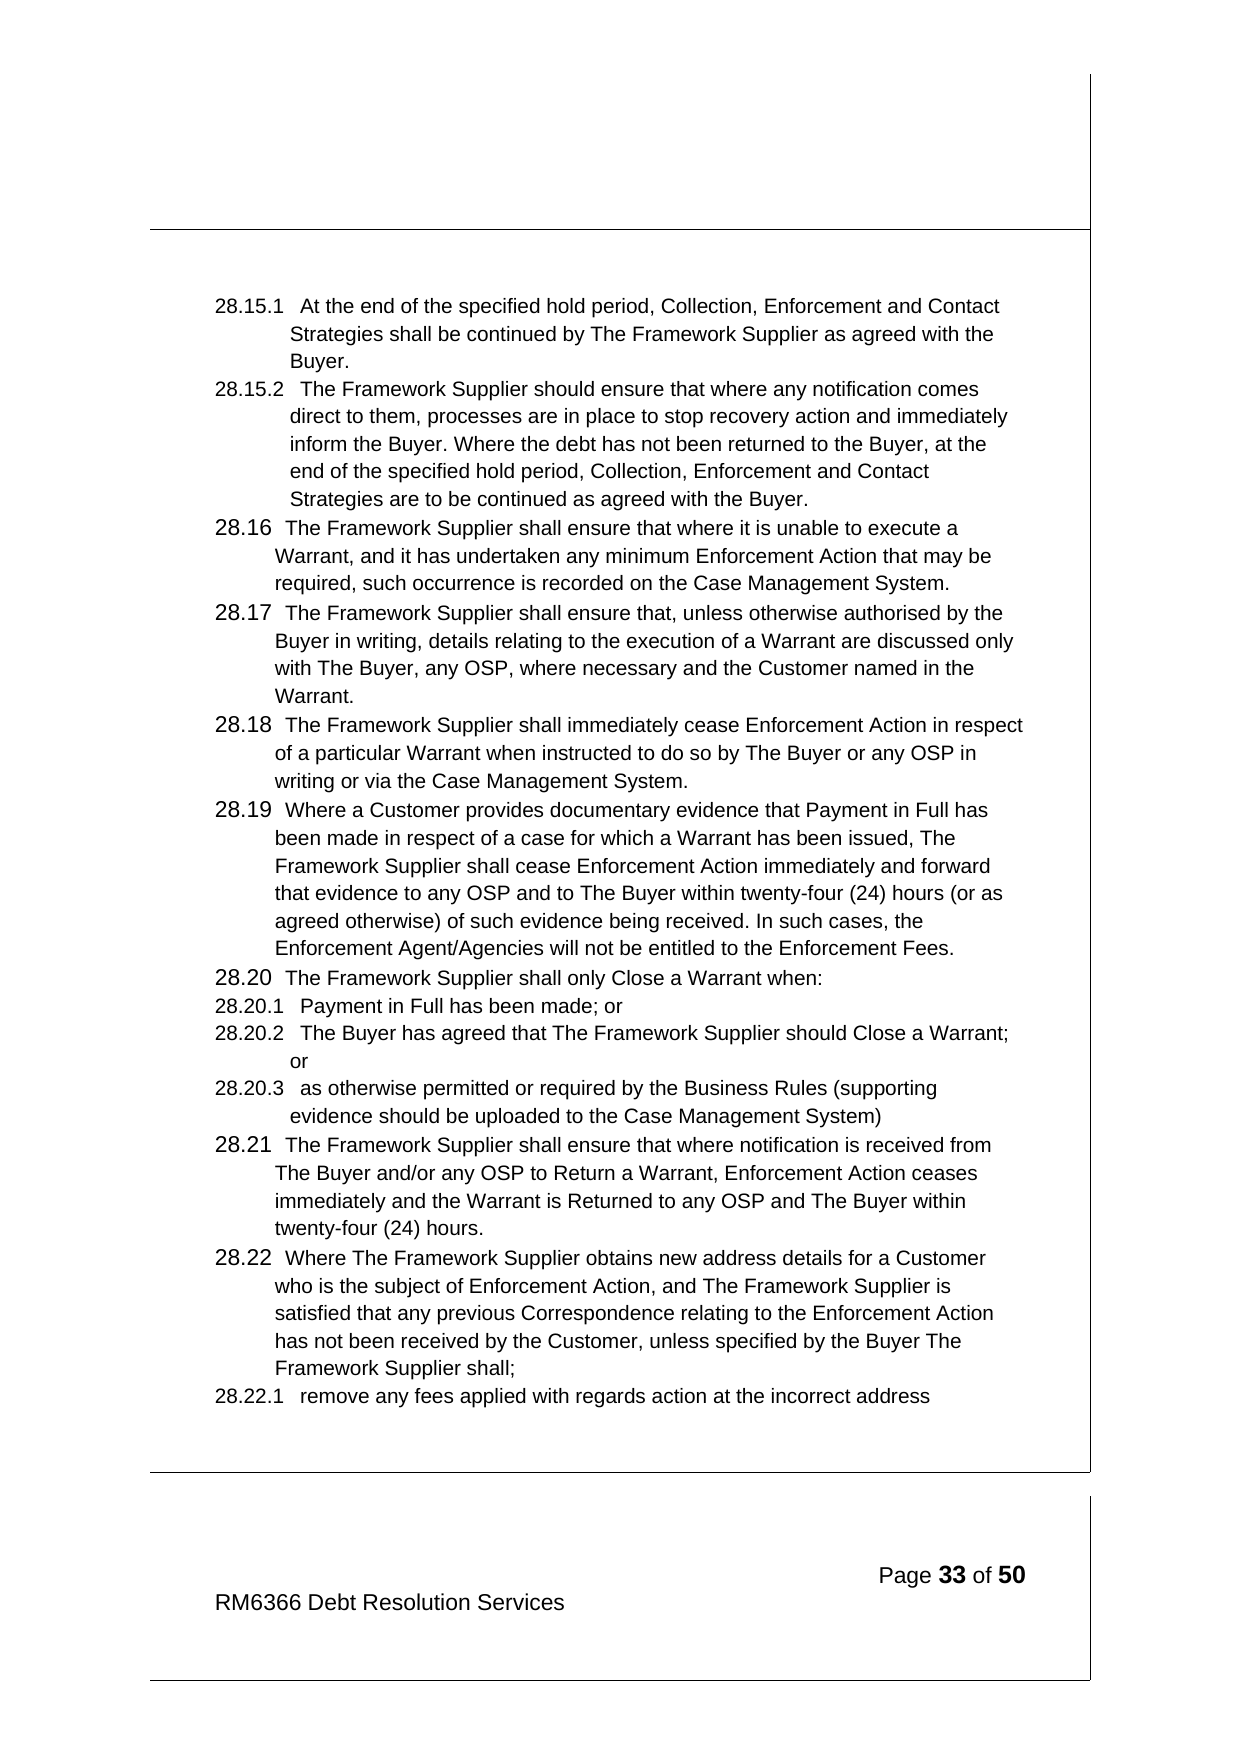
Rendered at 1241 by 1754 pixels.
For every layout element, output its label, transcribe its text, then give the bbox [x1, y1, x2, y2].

list The Framework Supplier shall immediately cease Enforcement Action in respect of a particular Warrant when instructed to do so by The Buyer or any OSP in writing or via the Case Management System. [150, 647, 1090, 731]
list Where The Framework Supplier obtains new address details for a Customer who is the subject of Enforcement Action, and The Framework Supplier is satisfied that any previous Correspondence relating to the Enforcement Action has not been received by the Customer, unless specified by the Buyer The Framework Supplier shall; [150, 1179, 1090, 1319]
list Where a Customer provides documentary evidence that Payment in Full has been made in respect of a case for which a Warrant has been issued, The Framework Supplier shall cease Enforcement Action immediately and forward that evidence to any OSP and to The Buyer within twenty-four (24) hours (or as agreed otherwise) of such evidence being received. In such cases, the Enforcement Agent/Agencies will not be entitled to the Enforcement Fees. [150, 731, 1090, 899]
list The Framework Supplier shall ensure that where notification is received from The Buyer and/or any OSP to Return a Warrant, Enforcement Action ceases immediately and the Warrant is Returned to any OSP and The Buyer within twenty-four (24) hours. [150, 1067, 1090, 1179]
list The Framework Supplier shall ensure that, unless otherwise authorised by the Buyer in writing, details relating to the execution of a Warrant are discussed only with The Buyer, any OSP, where necessary and the Customer named in the Warrant. [150, 534, 1090, 647]
list The Framework Supplier shall ensure that where it is unable to execute a Warrant, and it has undertaken any minimum Enforcement Action that may be required, such occurrence is recorded on the Case Management System. [150, 449, 1090, 534]
list The Buyer has agreed that The Framework Supplier should Close a Warrant; or [150, 957, 1090, 1012]
list as otherwise permitted or required by the Business Rules (supporting evidence should be uploaded to the Case Management System) [150, 1012, 1090, 1067]
list The Framework Supplier should ensure that where any notification comes direct to them, processes are in place to stop recovery action and immediately inform the Buyer. Where the debt has not been returned to the Buyer, at the end of the specified hold period, Collection, Enforcement and Contact Strategies are to be continued as agreed with the Buyer. [150, 312, 1090, 449]
list The Framework Supplier shall only Close a Warrant when: [150, 899, 1090, 929]
list remove any fees applied with regards action at the incorrect address [150, 1319, 1090, 1472]
list Payment in Full has been made; or [150, 929, 1090, 957]
list At the end of the specified hold period, Collection, Enforcement and Contact Strategies shall be continued by The Framework Supplier as agreed with the Buyer. [150, 229, 1090, 312]
